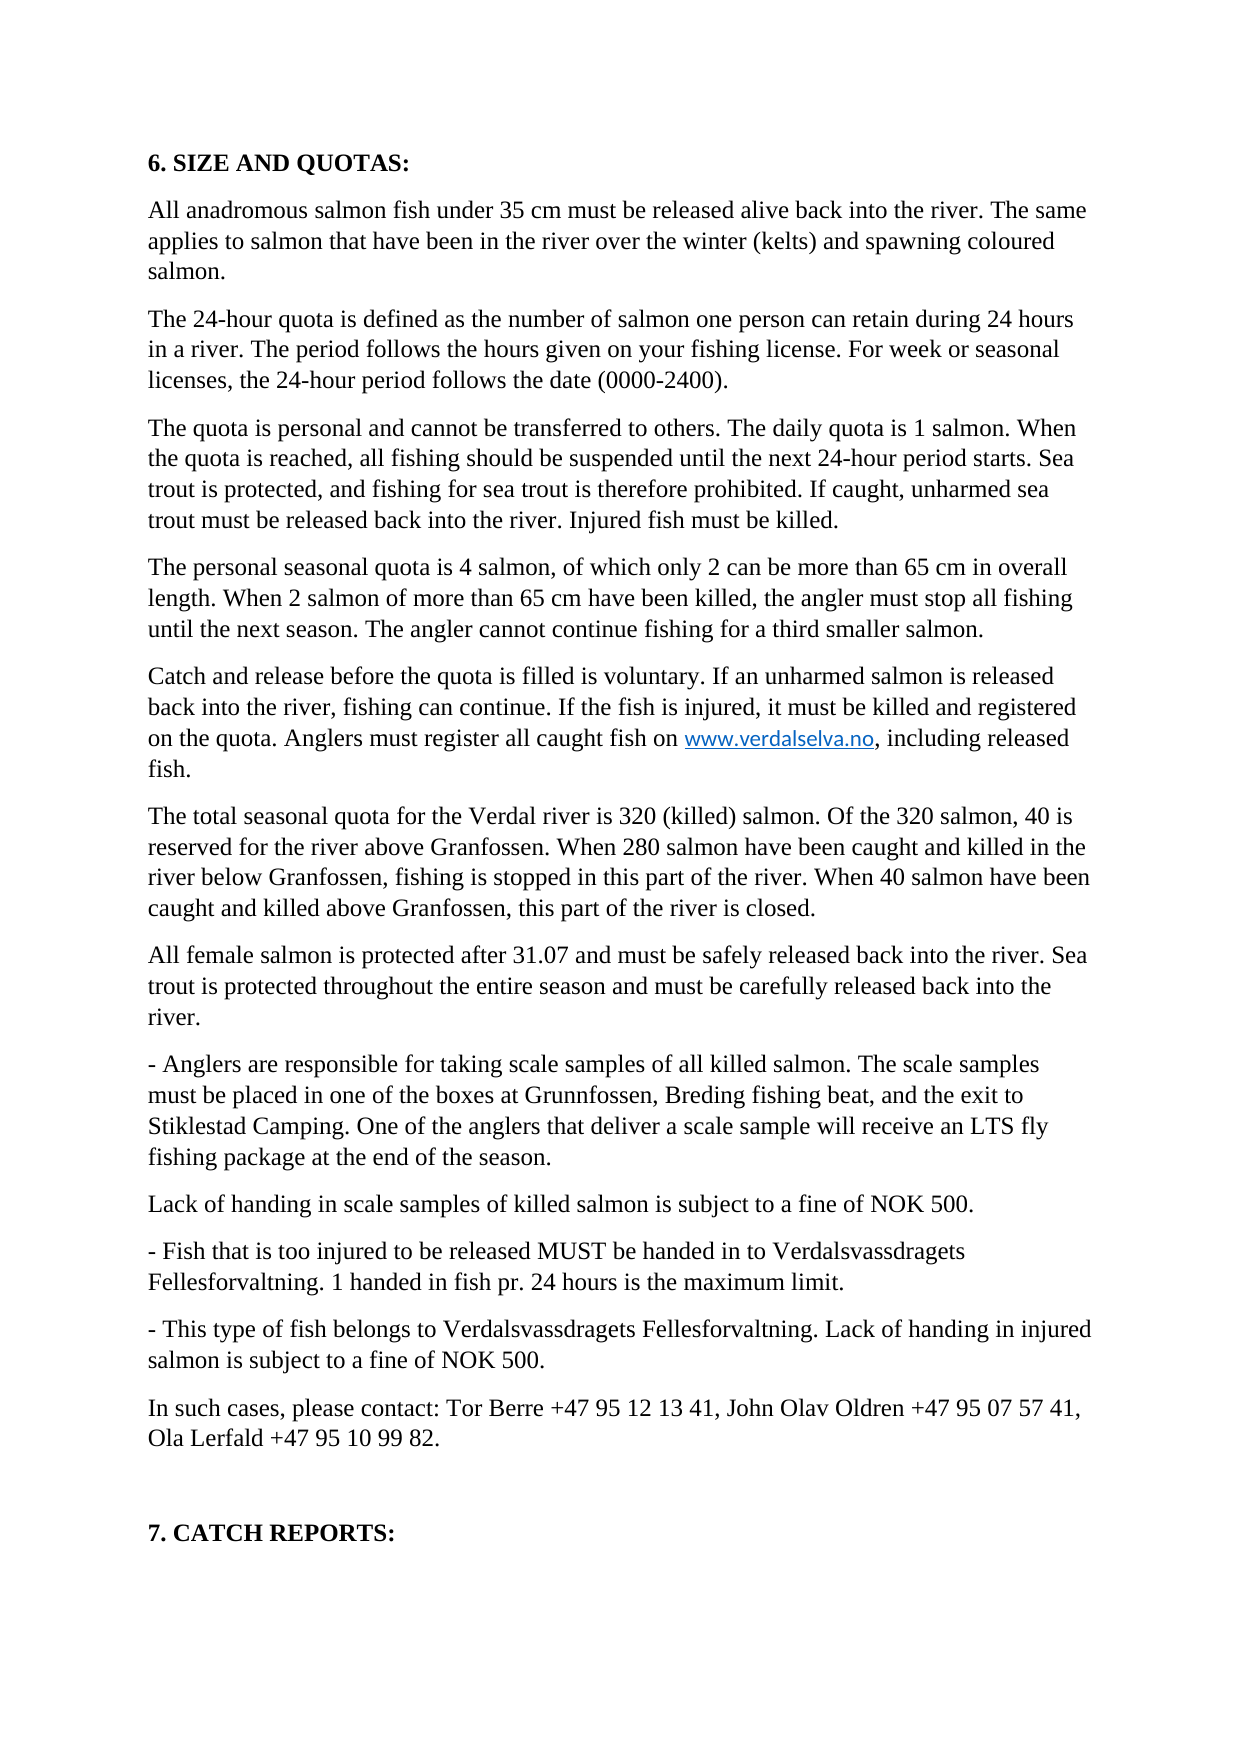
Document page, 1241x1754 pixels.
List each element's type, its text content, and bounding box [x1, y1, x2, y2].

text The quota is personal and cannot be transferred to others. The daily quota is 1 salmon. When the quota is reached, all fishing should be suspended until the next 24-hour period starts. Sea trout is protected, and fishing for sea trout is therefore prohibited. If caught, unharmed sea trout must be released back into the river. Injured fish must be killed. [148, 413, 1093, 534]
text - Anglers are responsible for taking scale samples of all killed salmon. The scale samples must be placed in one of the boxes at Grunnfossen, Breding fishing beat, and the exit to Stiklestad Camping. One of the anglers that deliver a scale sample will receive an LTS fly fishing package at the end of the season. [148, 1049, 1093, 1170]
text Lack of handing in scale samples of killed salmon is subject to a fine of NOK 500. [148, 1189, 1093, 1218]
text 6. SIZE AND QUOTAS: [148, 148, 1093, 176]
text In such cases, please contact: Tor Berre +47 95 12 13 41, John Olav Oldren +47 95 07 57 41, Ola Lerfald +47 95 10 99 82. [148, 1393, 1093, 1452]
text - This type of fish belongs to Verdalsvassdragets Fellesforvaltning. Lack of handing in injured salmon is subject to a fine of NOK 500. [148, 1314, 1093, 1374]
text 7. CATCH REPORTS: [148, 1518, 1093, 1547]
text - Fish that is too injured to be released MUST be handed in to Verdalsvassdragets Fellesforvaltning. 1 handed in fish pr. 24 hours is the maximum limit. [148, 1236, 1093, 1296]
text The personal seasonal quota is 4 salmon, of which only 2 can be more than 65 cm in overall length. When 2 salmon of more than 65 cm have been killed, the angler must stop all fishing until the next season. The angler cannot continue fishing for a third smaller salmon. [148, 552, 1093, 642]
text The 24-hour quota is defined as the number of salmon one person can retain during 24 hours in a river. The period follows the hours given on your fishing license. For week or seasonal licenses, the 24-hour period follows the date (0000-2400). [148, 304, 1093, 394]
text Catch and release before the quota is filled is voluntary. If an unharmed salmon is released back into the river, fishing can continue. If the fish is injured, it must be killed and registered on the quota. Anglers must register all caught fish on www.verdalselva.no, including released fish. [148, 661, 1093, 782]
text The total seasonal quota for the Verdal river is 320 (killed) salmon. Of the 320 salmon, 40 is reserved for the river above Granfossen. When 280 salmon have been caught and killed in the river below Granfossen, fishing is stopped in this part of the river. When 40 salmon have been caught and killed above Granfossen, this part of the river is closed. [148, 801, 1093, 922]
text All female salmon is protected after 31.07 and must be safely released back into the river. Sea trout is protected throughout the entire season and must be carefully released back into the river. [148, 941, 1093, 1031]
text All anadromous salmon fish under 35 cm must be released alive back into the river. The same applies to salmon that have been in the river over the winter (kelts) and spawning coloured salmon. [148, 195, 1093, 285]
